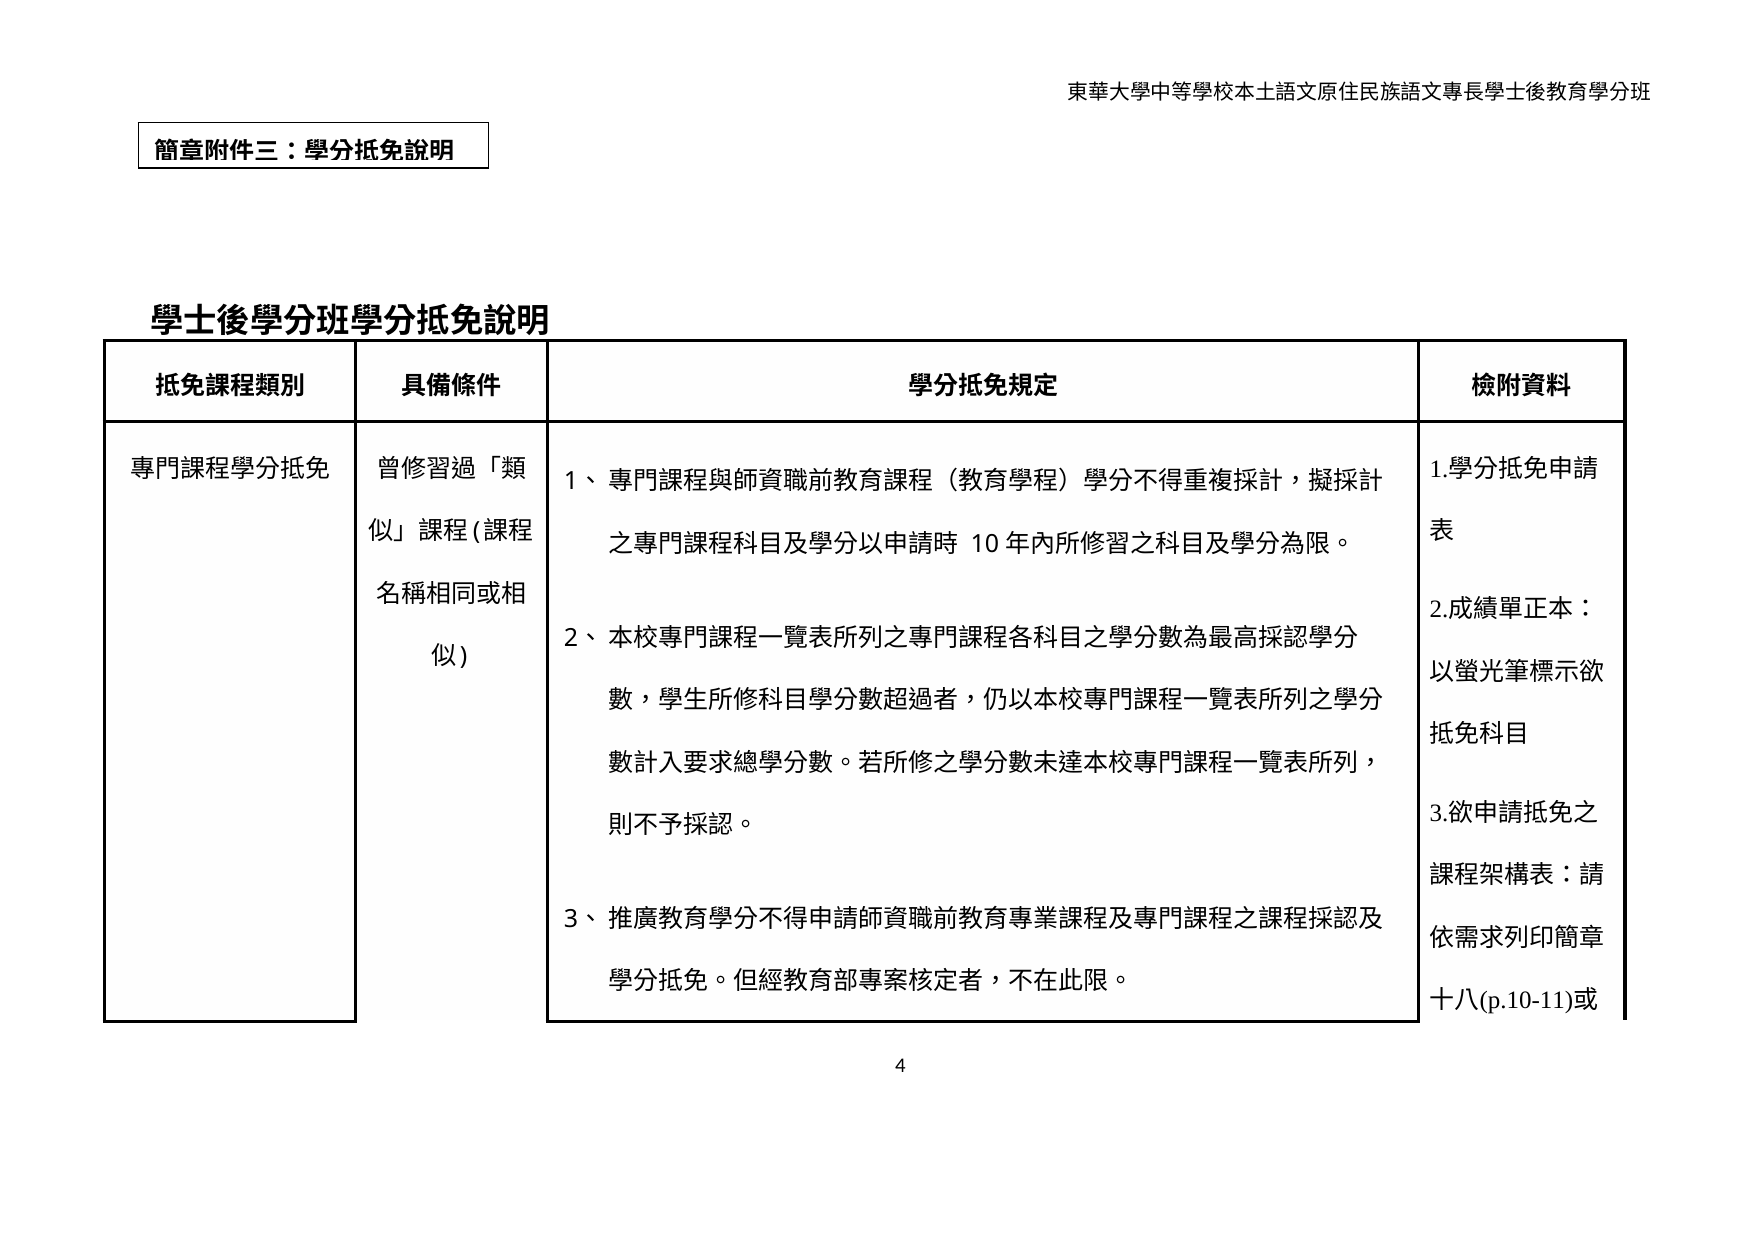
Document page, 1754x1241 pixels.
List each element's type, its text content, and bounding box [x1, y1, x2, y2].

table_cell 專門課程學分抵免 [106, 423, 354, 1020]
text 簡章附件三：學分抵免說明 [154, 131, 472, 160]
table_header 抵免課程類別 [106, 342, 354, 420]
text 學士後學分班學分抵免說明 [150, 276, 1651, 339]
table_header 學分抵免規定 [549, 342, 1417, 420]
table_cell 曾修習過「類似」課程(課程名稱相同或相似) [357, 423, 546, 1020]
table_header 具備條件 [357, 342, 546, 420]
table_cell 專門課程與師資職前教育課程（教育學程）學分不得重複採計，擬採計之專門課程科目及學分以申請時 10 年內所修習之科目及學分為限。 本校專門課程一覽表所列之專門課程各科目之學分數為最高採認學分數，學生所修科目學分數超過者，仍以本校專門課程一覽表所列之學分數計入要求總學分數。若所修之學分數未達本校專門課程一覽表所列，則不予採認。 推廣教育學分不得申請師資職前教育專業課程及專門課程之課程採認及學分抵免。但經教育部專案核定者，不在此限。 原修習科目與本校開設課無抵免上限，惟須經招生委員會審查通過。 [549, 423, 1417, 1020]
table_cell 1.學分抵免申請表 2.成績單正本：以螢光筆標示欲抵免科目 3.欲申請抵免之課程架構表：請依需求列印簡章十八(p.10-11)或 [1420, 423, 1623, 1020]
table_header 檢附資料 [1420, 342, 1623, 420]
